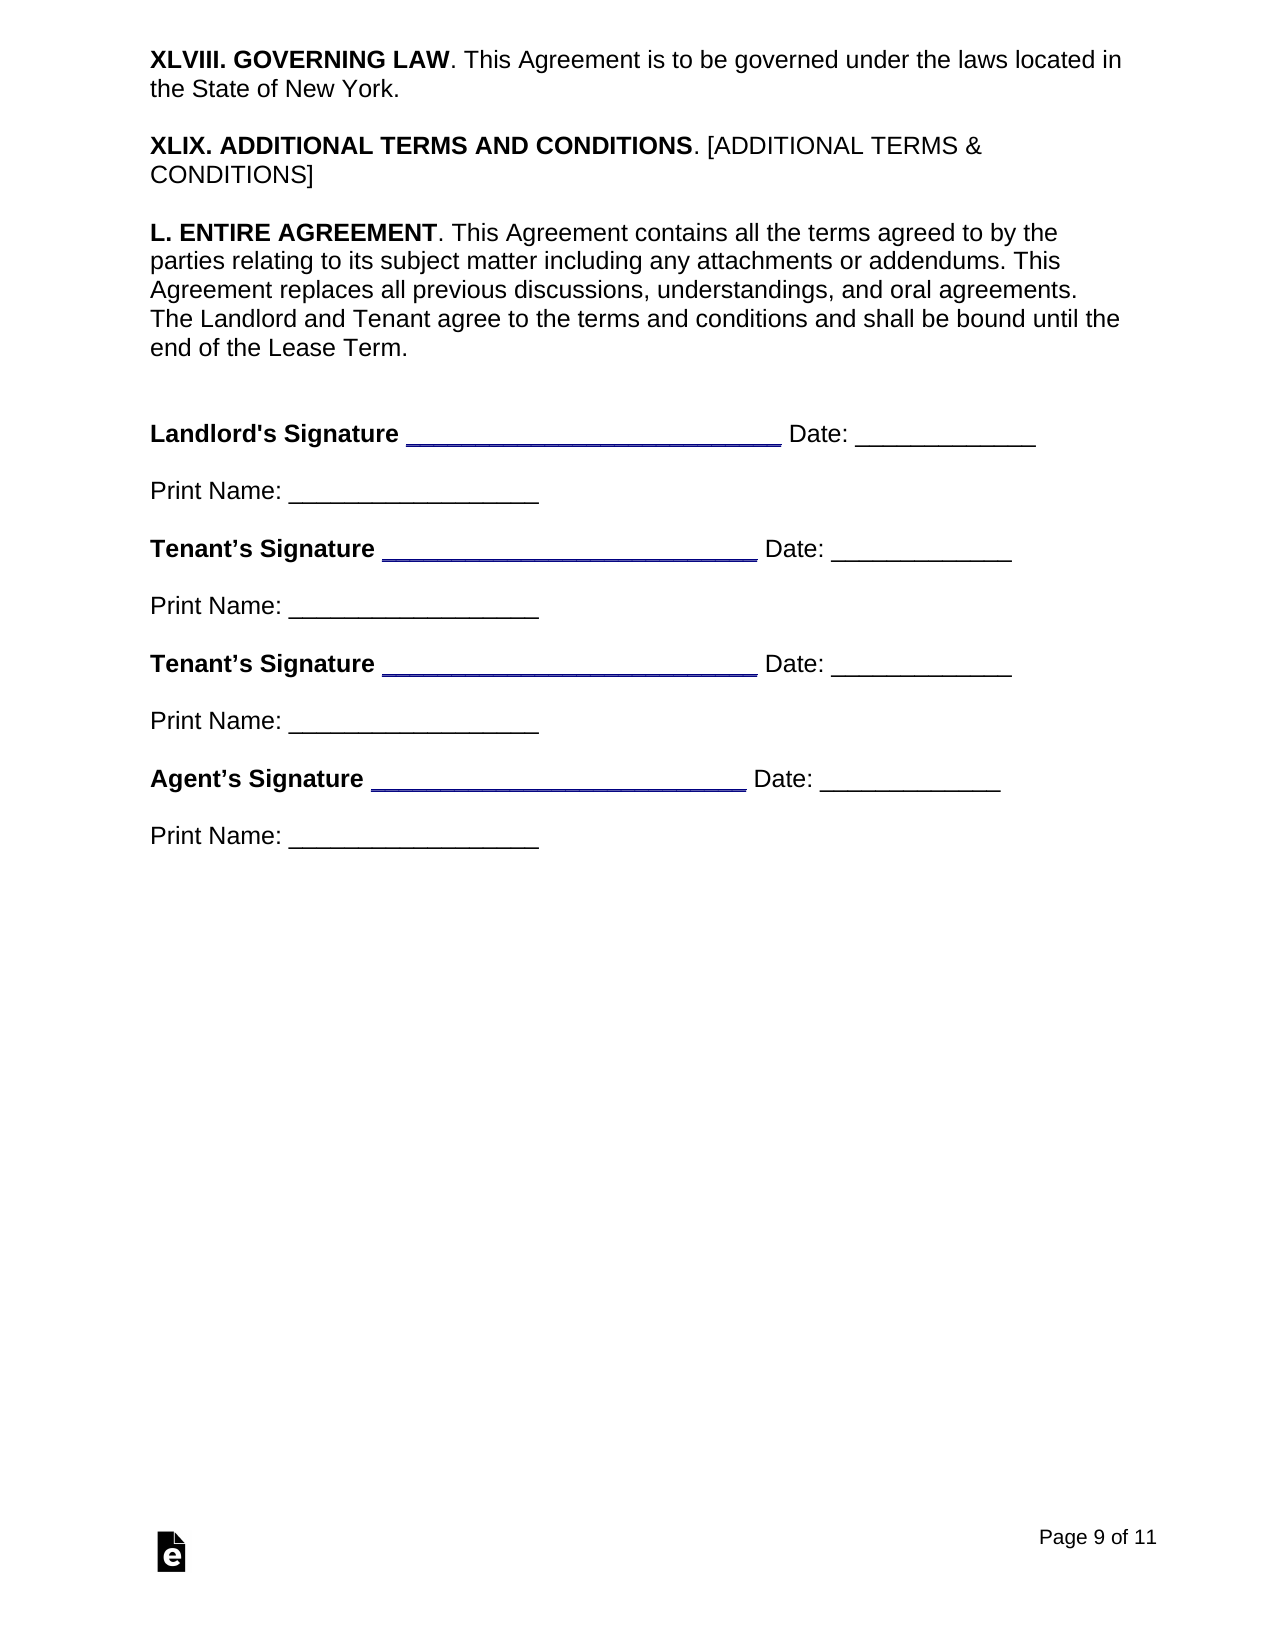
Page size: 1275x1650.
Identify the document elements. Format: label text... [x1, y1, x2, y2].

text Print Name: __________________ [150, 706, 1125, 735]
text Landlord's Signature ___________________________ Date: _____________ [150, 419, 1125, 447]
text Tenant’s Signature ___________________________ Date: _____________ [150, 534, 1125, 562]
text Print Name: __________________ [150, 821, 1125, 850]
text Print Name: __________________ [150, 591, 1125, 620]
text Print Name: __________________ [150, 476, 1125, 505]
text Tenant’s Signature ___________________________ Date: _____________ [150, 649, 1125, 677]
text Agent’s Signature ___________________________ Date: _____________ [150, 764, 1125, 792]
text XLVIII. GOVERNING LAW. This Agreement is to be governed under the laws located in the State of New York. [150, 45, 1125, 102]
text L. ENTIRE AGREEMENT. This Agreement contains all the terms agreed to by the parties relating to its subject matter including any attachments or addendums. This Agreement replaces all previous discussions, understandings, and oral agreements. The Landlord and Tenant agree to the terms and conditions and shall be bound until the end of the Lease Term. [150, 217, 1125, 361]
text XLIX. ADDITIONAL TERMS AND CONDITIONS. [ADDITIONAL TERMS & CONDITIONS] [150, 131, 1125, 189]
